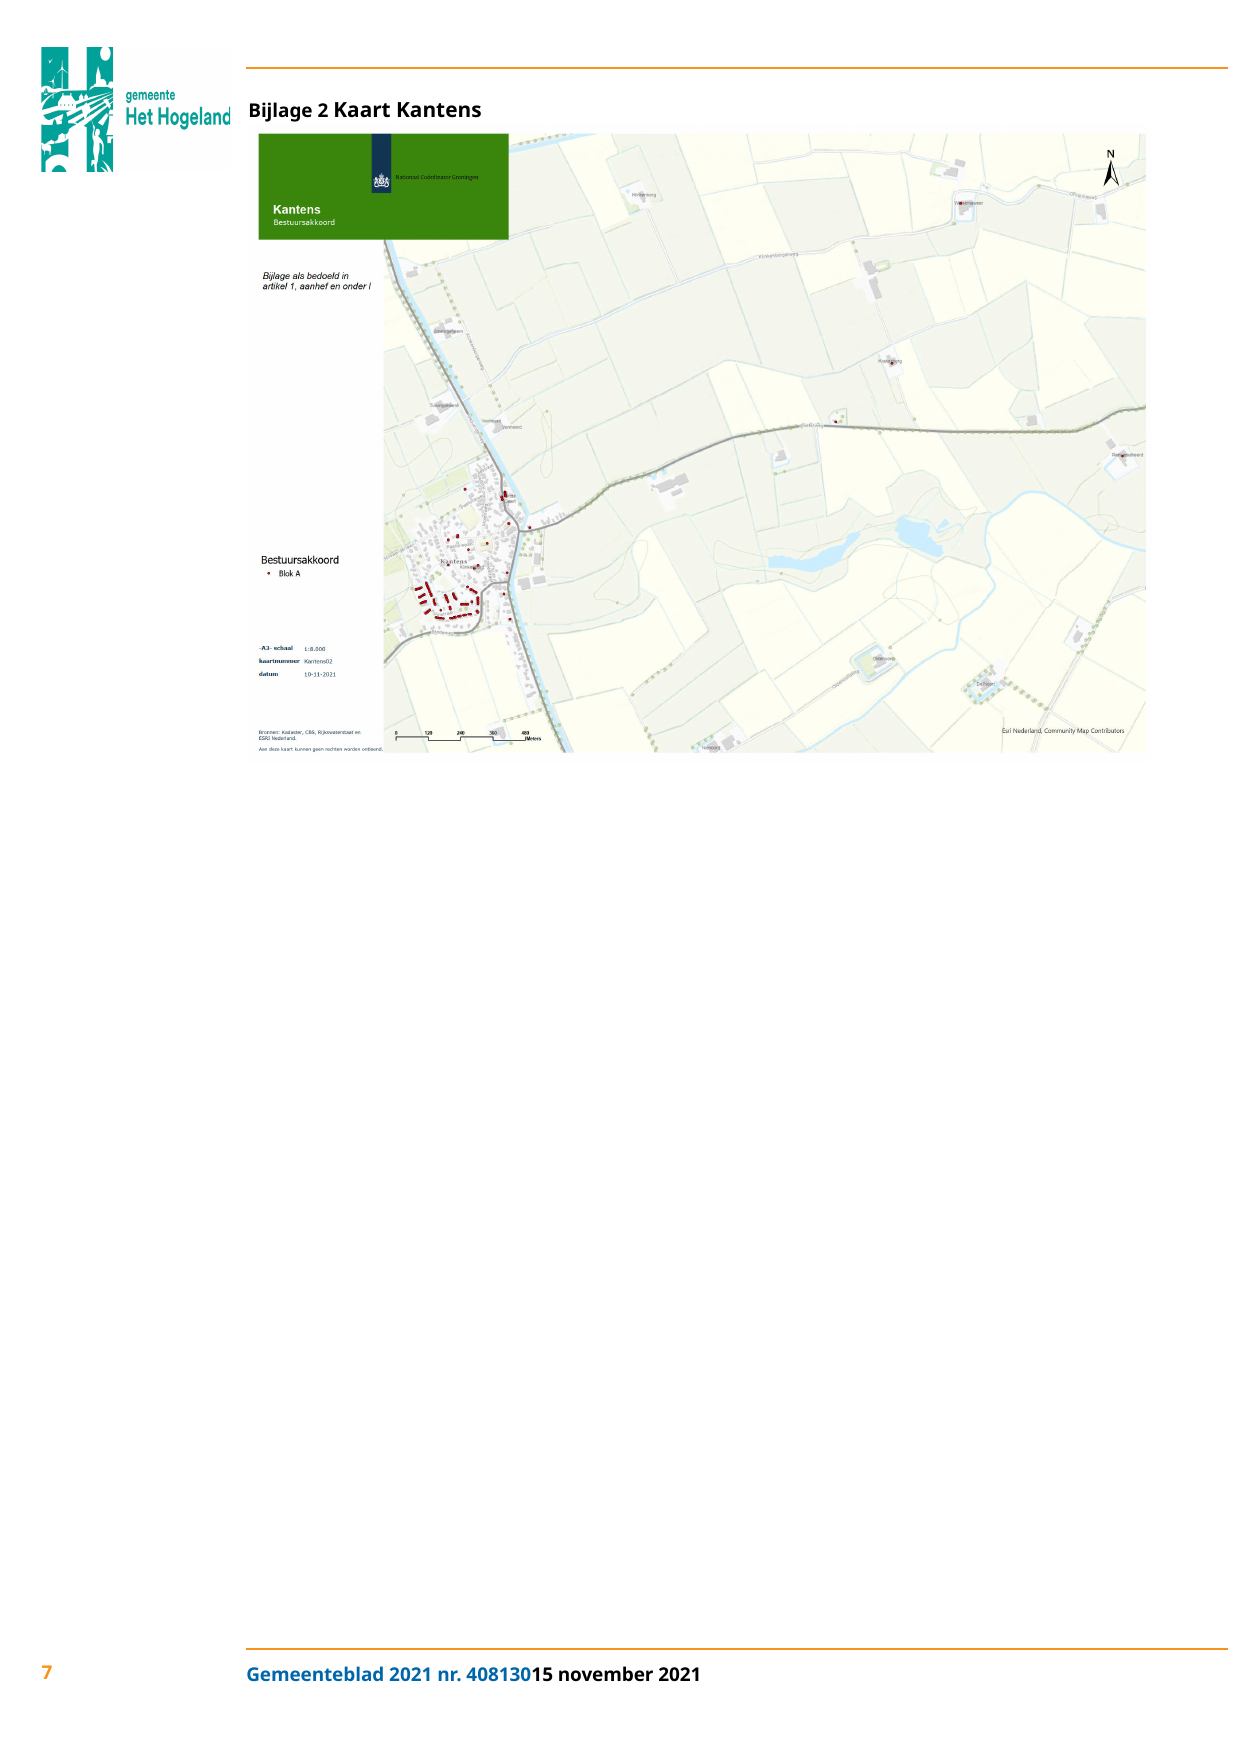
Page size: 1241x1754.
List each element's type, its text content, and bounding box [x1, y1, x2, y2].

picture [41, 47, 231, 172]
picture [248, 123, 1152, 763]
text Bijlage 2 Kaart Kantens [248, 95, 1152, 123]
